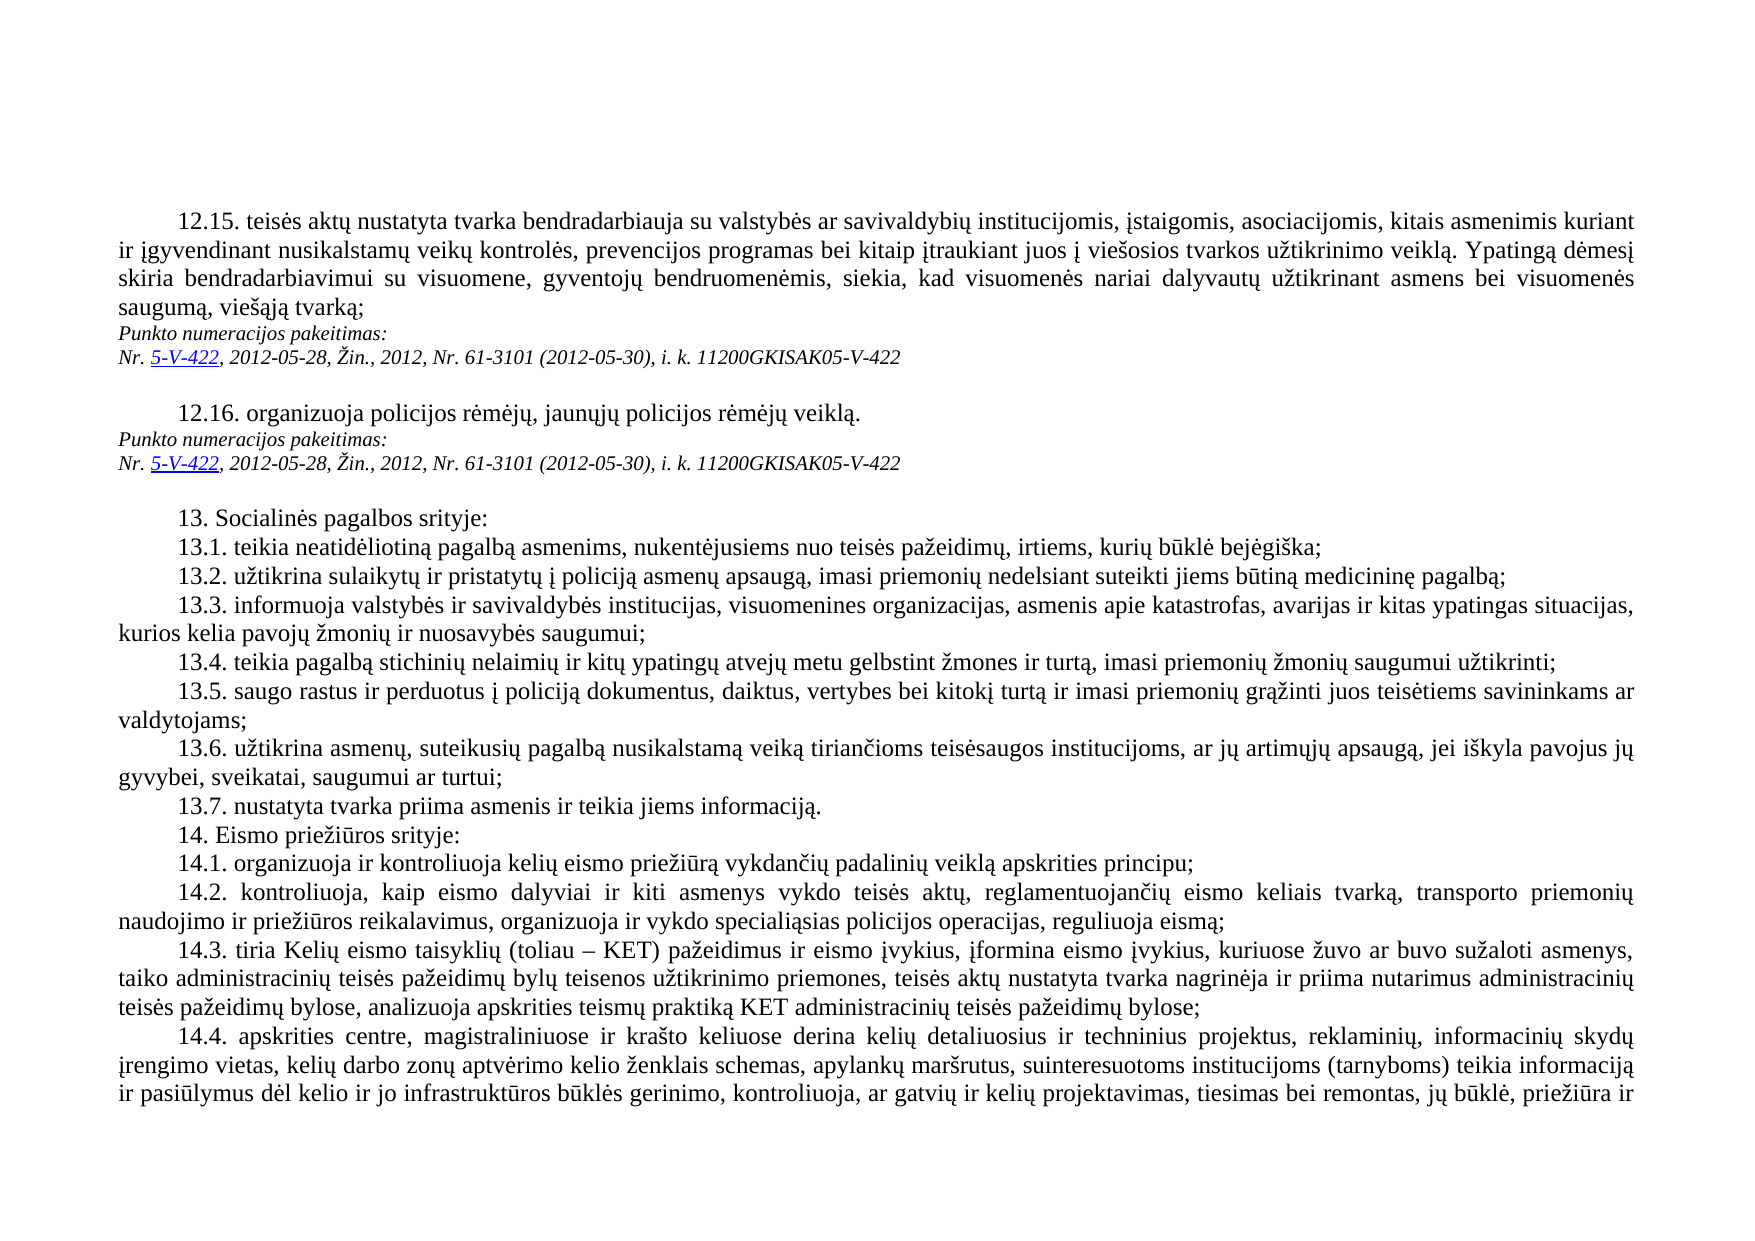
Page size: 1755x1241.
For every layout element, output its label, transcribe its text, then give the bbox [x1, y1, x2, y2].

text 13.4. teikia pagalbą stichinių nelaimių ir kitų ypatingų atvejų metu gelbstint žmones ir turtą, imasi priemonių žmonių saugumui užtikrinti; [118, 647, 1636, 676]
text Nr. 5-V-422, 2012-05-28, Žin., 2012, Nr. 61-3101 (2012-05-30), i. k. 11200GKISAK05-V-422 [118, 451, 1636, 475]
text 14.1. organizuoja ir kontroliuoja kelių eismo priežiūrą vykdančių padalinių veiklą apskrities principu; [118, 848, 1636, 877]
text 13.3. informuoja valstybės ir savivaldybės institucijas, visuomenines organizacijas, asmenis apie katastrofas, avarijas ir kitas ypatingas situacijas, kurios kelia pavojų žmonių ir nuosavybės saugumui; [118, 590, 1636, 647]
text Punkto numeracijos pakeitimas: [118, 321, 1636, 345]
text 12.15. teisės aktų nustatyta tvarka bendradarbiauja su valstybės ar savivaldybių institucijomis, įstaigomis, asociacijomis, kitais asmenimis kuriant ir įgyvendinant nusikalstamų veikų kontrolės, prevencijos programas bei kitaip įtraukiant juos į viešosios tvarkos užtikrinimo veiklą. Ypatingą dėmesį skiria bendradarbiavimui su visuomene, gyventojų bendruomenėmis, siekia, kad visuomenės nariai dalyvautų užtikrinant asmens bei visuomenės saugumą, viešąją tvarką; [118, 206, 1636, 321]
text 14. Eismo priežiūros srityje: [118, 820, 1636, 848]
text 12.16. organizuoja policijos rėmėjų, jaunųjų policijos rėmėjų veiklą. [118, 398, 1636, 427]
text 13.1. teikia neatidėliotiną pagalbą asmenims, nukentėjusiems nuo teisės pažeidimų, irtiems, kurių būklė bejėgiška; [118, 532, 1636, 561]
text 13.2. užtikrina sulaikytų ir pristatytų į policiją asmenų apsaugą, imasi priemonių nedelsiant suteikti jiems būtiną medicininę pagalbą; [118, 561, 1636, 590]
text 13. Socialinės pagalbos srityje: [118, 503, 1636, 532]
text 13.6. užtikrina asmenų, suteikusių pagalbą nusikalstamą veiką tiriančioms teisėsaugos institucijoms, ar jų artimųjų apsaugą, jei iškyla pavojus jų gyvybei, sveikatai, saugumui ar turtui; [118, 733, 1636, 791]
text Nr. 5-V-422, 2012-05-28, Žin., 2012, Nr. 61-3101 (2012-05-30), i. k. 11200GKISAK05-V-422 [118, 345, 1636, 369]
text 14.2. kontroliuoja, kaip eismo dalyviai ir kiti asmenys vykdo teisės aktų, reglamentuojančių eismo keliais tvarką, transporto priemonių naudojimo ir priežiūros reikalavimus, organizuoja ir vykdo specialiąsias policijos operacijas, reguliuoja eismą; [118, 877, 1636, 935]
text 13.7. nustatyta tvarka priima asmenis ir teikia jiems informaciją. [118, 791, 1636, 820]
text 14.4. apskrities centre, magistraliniuose ir krašto keliuose derina kelių detaliuosius ir techninius projektus, reklaminių, informacinių skydų įrengimo vietas, kelių darbo zonų aptvėrimo kelio ženklais schemas, apylankų maršrutus, suinteresuotoms institucijoms (tarnyboms) teikia informaciją ir pasiūlymus dėl kelio ir jo infrastruktūros būklės gerinimo, kontroliuoja, ar gatvių ir kelių projektavimas, tiesimas bei remontas, jų būklė, priežiūra ir [118, 1021, 1636, 1107]
text 14.3. tiria Kelių eismo taisyklių (toliau – KET) pažeidimus ir eismo įvykius, įformina eismo įvykius, kuriuose žuvo ar buvo sužaloti asmenys, taiko administracinių teisės pažeidimų bylų teisenos užtikrinimo priemones, teisės aktų nustatyta tvarka nagrinėja ir priima nutarimus administracinių teisės pažeidimų bylose, analizuoja apskrities teismų praktiką KET administracinių teisės pažeidimų bylose; [118, 935, 1636, 1021]
text 13.5. saugo rastus ir perduotus į policiją dokumentus, daiktus, vertybes bei kitokį turtą ir imasi priemonių grąžinti juos teisėtiems savininkams ar valdytojams; [118, 676, 1636, 733]
text Punkto numeracijos pakeitimas: [118, 427, 1636, 451]
